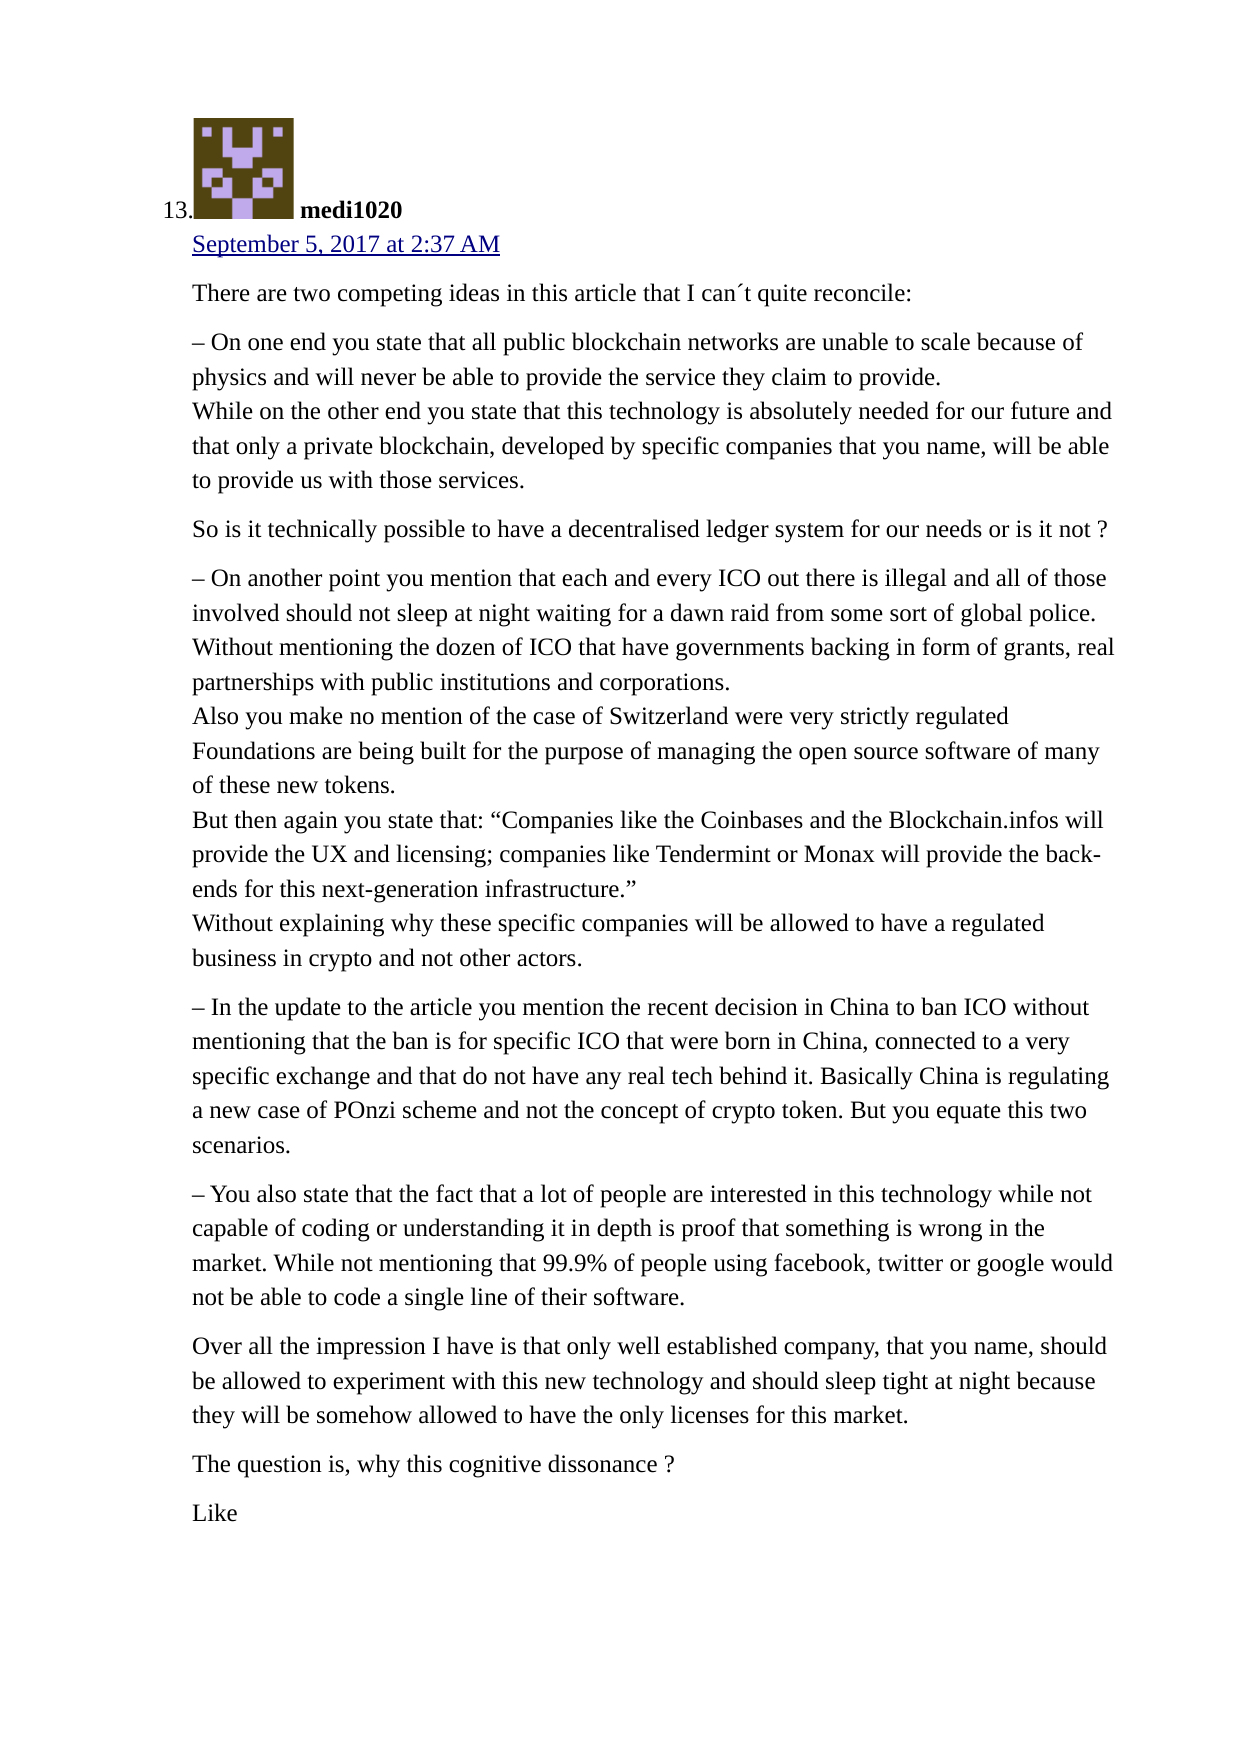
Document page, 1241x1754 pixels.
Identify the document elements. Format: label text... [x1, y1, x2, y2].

list So is it technically possible to have a decentralised ledger system for our needs or is it not ? [162, 514, 1122, 543]
picture [193, 118, 294, 219]
list Over all the impression I have is that only well established company, that you name, should be allowed to experiment with this new technology and should sleep tight at night because they will be somehow allowed to have the only licenses for this market. [162, 1331, 1122, 1429]
list – In the update to the article you mention the recent decision in China to ban ICO without mentioning that the ban is for specific ICO that were born in China, connected to a very specific exchange and that do not have any real tech behind it. Basically China is regulating a new case of POnzi scheme and not the concept of crypto token. But you equate this two scenarios. [162, 992, 1122, 1158]
list – On one end you state that all public blockchain networks are unable to scale because of physics and will never be able to provide the service they claim to provide. While on the other end you state that this technology is absolutely needed for our future and that only a private blockchain, developed by specific companies that you name, will be able to provide us with those services. [162, 327, 1122, 494]
list – You also state that the fact that a lot of people are interested in this technology while not capable of coding or understanding it in depth is proof that something is wrong in the market. While not mentioning that 99.9% of people using facebook, twitter or google would not be able to code a single line of their software. [162, 1179, 1122, 1311]
list There are two competing ideas in this article that I can´t quite reconcile: [162, 278, 1122, 307]
list The question is, why this cognitive dissonance ? [162, 1449, 1122, 1478]
list Like [162, 1498, 1122, 1527]
list September 5, 2017 at 2:37 AM [162, 229, 1122, 258]
list – On another point you mention that each and every ICO out there is illegal and all of those involved should not sleep at night waiting for a dawn raid from some sort of global police. Without mentioning the dozen of ICO that have governments backing in form of grants, real partnerships with public institutions and corporations. Also you make no mention of the case of Switzerland were very strictly regulated Foundations are being built for the purpose of managing the open source software of many of these new tokens. But then again you state that: “Companies like the Coinbases and the Blockchain.infos will provide the UX and licensing; companies like Tendermint or Monax will provide the back-ends for this next-generation infrastructure.” Without explaining why these specific companies will be allowed to have a regulated business in crypto and not other actors. [162, 563, 1122, 971]
list medi1020 [162, 118, 1122, 223]
